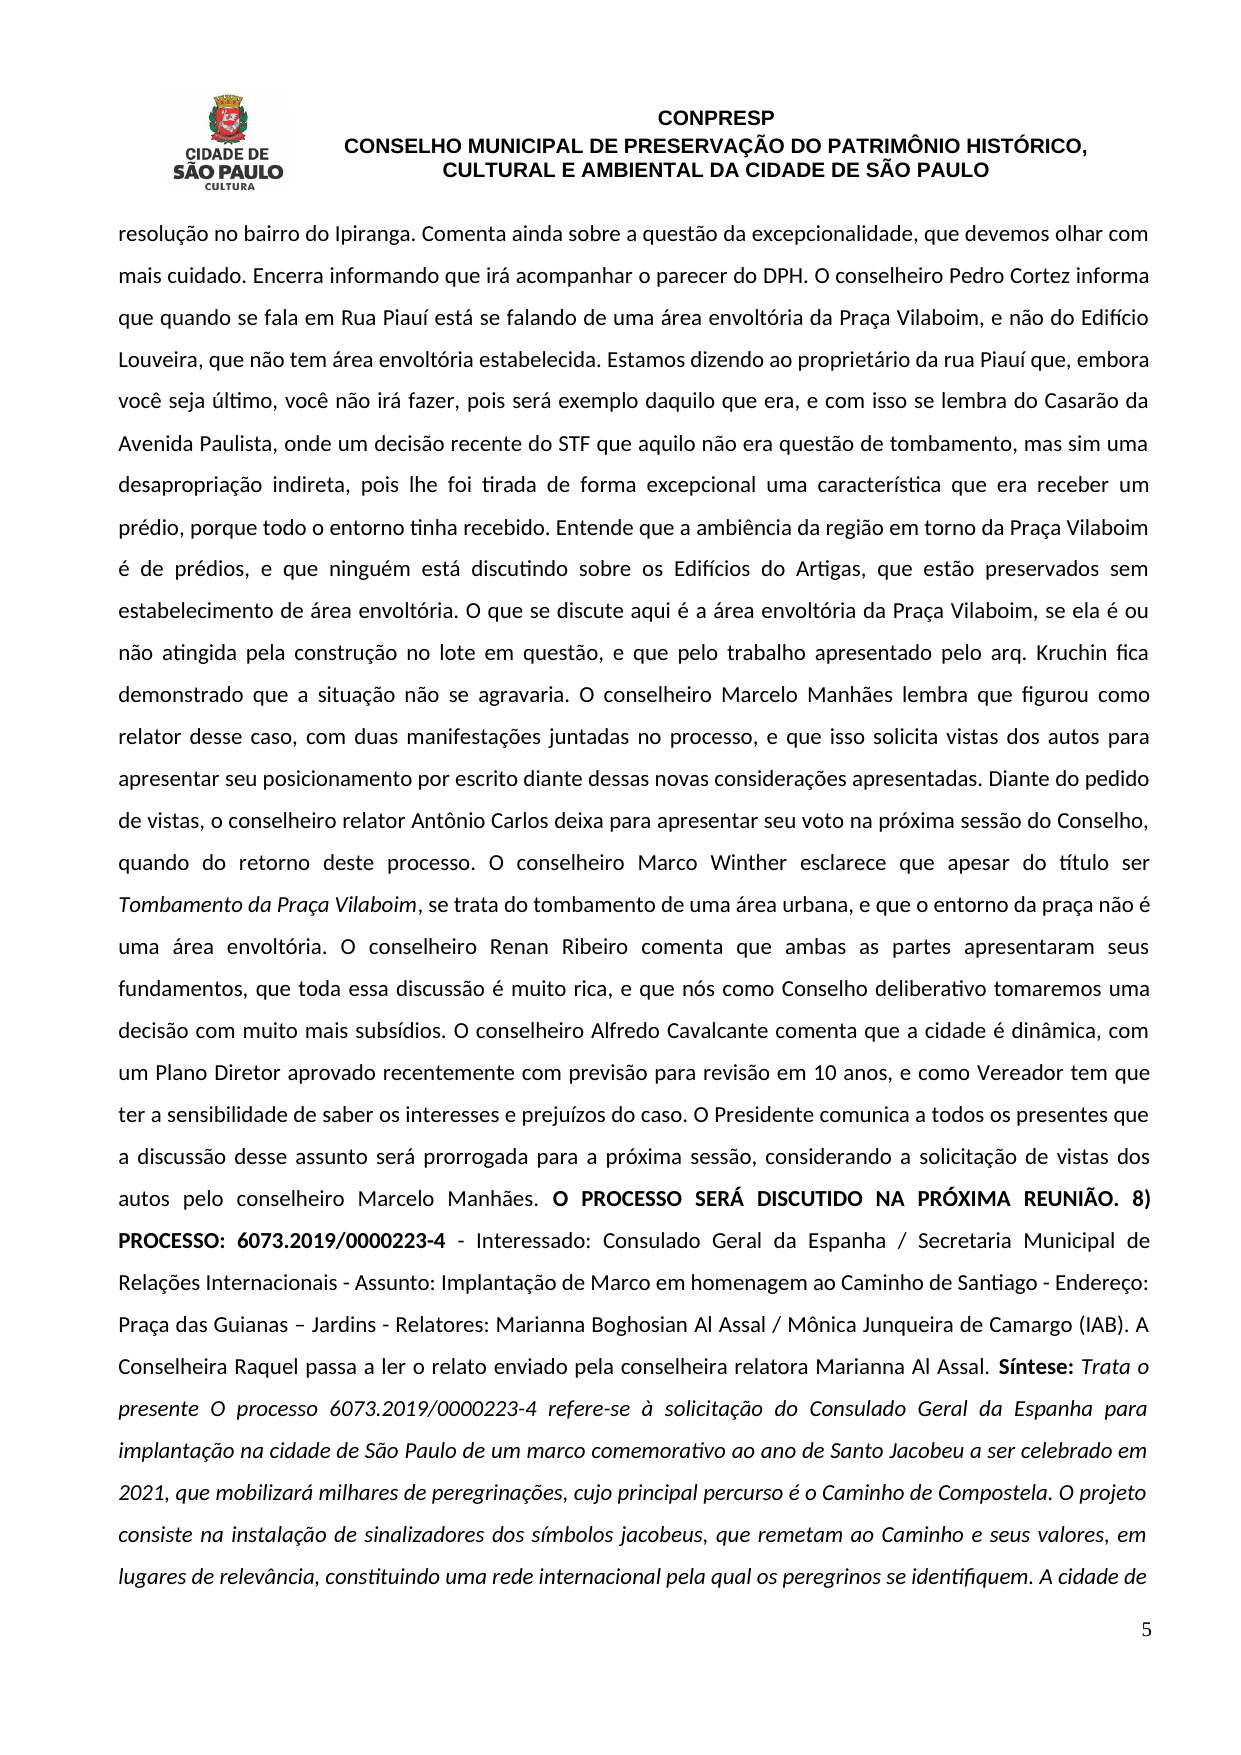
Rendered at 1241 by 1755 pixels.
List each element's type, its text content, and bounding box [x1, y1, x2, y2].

text resolução no bairro do Ipiranga. Comenta ainda sobre a questão da excepcionalidade, que devemos olhar com mais cuidado. Encerra informando que irá acompanhar o parecer do DPH. O conselheiro Pedro Cortez informa que quando se fala em Rua Piauí está se falando de uma área envoltória da Praça Vilaboim, e não do Edifício Louveira, que não tem área envoltória estabelecida. Estamos dizendo ao proprietário da rua Piauí que, embora você seja último, você não irá fazer, pois será exemplo daquilo que era, e com isso se lembra do Casarão da Avenida Paulista, onde um decisão recente do STF que aquilo não era questão de tombamento, mas sim uma desapropriação indireta, pois lhe foi tirada de forma excepcional uma característica que era receber um prédio, porque todo o entorno tinha recebido. Entende que a ambiência da região em torno da Praça Vilaboim é de prédios, e que ninguém está discutindo sobre os Edifícios do Artigas, que estão preservados sem estabelecimento de área envoltória. O que se discute aqui é a área envoltória da Praça Vilaboim, se ela é ou não atingida pela construção no lote em questão, e que pelo trabalho apresentado pelo arq. Kruchin fica demonstrado que a situação não se agravaria. O conselheiro Marcelo Manhães lembra que figurou como relator desse caso, com duas manifestações juntadas no processo, e que isso solicita vistas dos autos para apresentar seu posicionamento por escrito diante dessas novas considerações apresentadas. Diante do pedido de vistas, o conselheiro relator Antônio Carlos deixa para apresentar seu voto na próxima sessão do Conselho, quando do retorno deste processo. O conselheiro Marco Winther esclarece que apesar do título ser Tombamento da Praça Vilaboim, se trata do tombamento de uma área urbana, e que o entorno da praça não é uma área envoltória. O conselheiro Renan Ribeiro comenta que ambas as partes apresentaram seus fundamentos, que toda essa discussão é muito rica, e que nós como Conselho deliberativo tomaremos uma decisão com muito mais subsídios. O conselheiro Alfredo Cavalcante comenta que a cidade é dinâmica, com um Plano Diretor aprovado recentemente com previsão para revisão em 10 anos, e como Vereador tem que ter a sensibilidade de saber os interesses e prejuízos do caso. O Presidente comunica a todos os presentes que a discussão desse assunto será prorrogada para a próxima sessão, considerando a solicitação de vistas dos autos pelo conselheiro Marcelo Manhães. O PROCESSO SERÁ DISCUTIDO NA PRÓXIMA REUNIÃO. 8) PROCESSO: 6073.2019/0000223-4 - Interessado: Consulado Geral da Espanha / Secretaria Municipal de Relações Internacionais - Assunto: Implantação de Marco em homenagem ao Caminho de Santiago - Endereço: Praça das Guianas – Jardins - Relatores: Marianna Boghosian Al Assal / Mônica Junqueira de Camargo (IAB). A Conselheira Raquel passa a ler o relato enviado pela conselheira relatora Marianna Al Assal. Síntese: Trata o presente O processo 6073.2019/0000223-4 refere-se à solicitação do Consulado Geral da Espanha para implantação na cidade de São Paulo de um marco comemorativo ao ano de Santo Jacobeu a ser celebrado em 2021, que mobilizará milhares de peregrinações, cujo principal percurso é o Caminho de Compostela. O projeto consiste na instalação de sinalizadores dos símbolos jacobeus, que remetam ao Caminho e seus valores, em lugares de relevância, constituindo uma rede internacional pela qual os peregrinos se identifiquem. A cidade de [118, 219, 1152, 1590]
